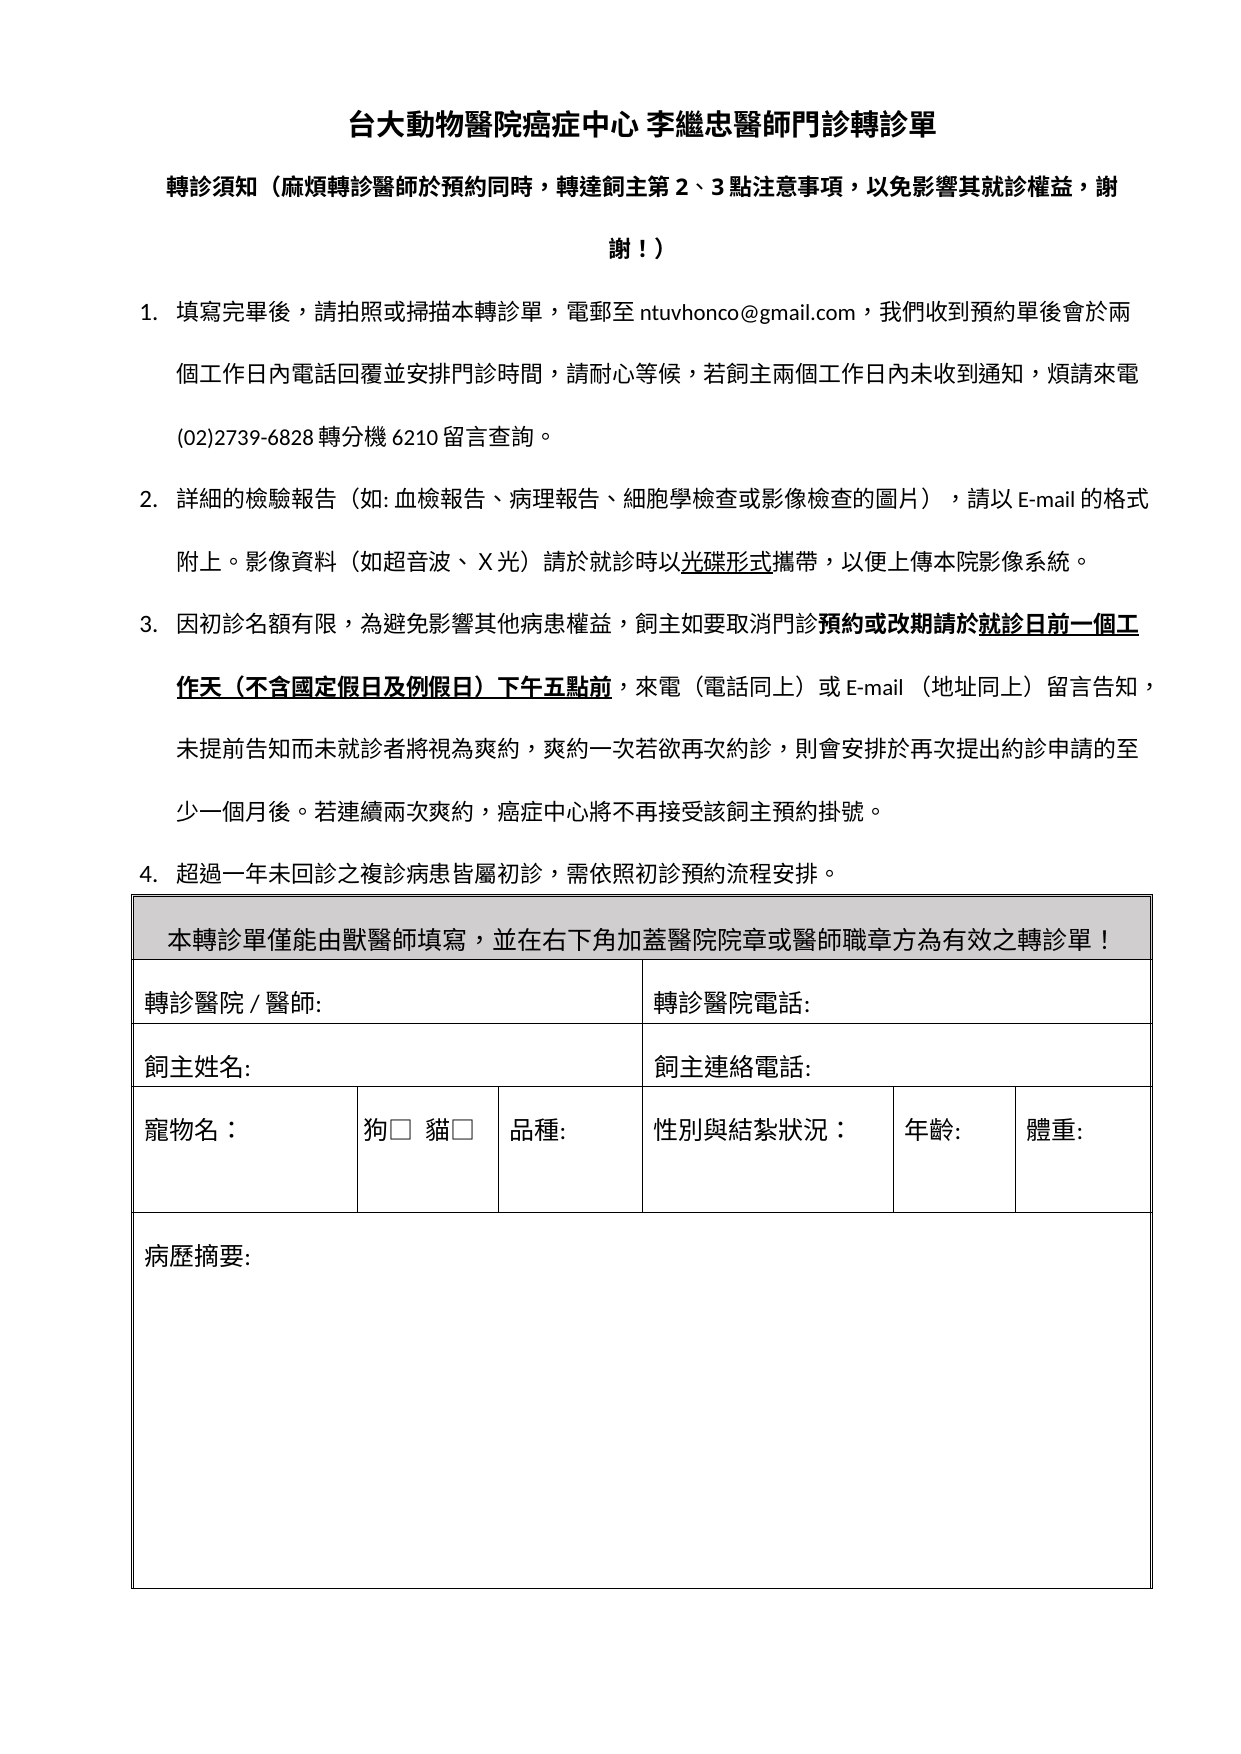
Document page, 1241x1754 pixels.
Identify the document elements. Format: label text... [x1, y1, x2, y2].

table_cell 病歷摘要: [134, 1213, 1150, 1588]
list 詳細的檢驗報告（如: 血檢報告、病理報告、細胞學檢查或影像檢查的圖片），請以E-mail的格式附上。影像資料（如超音波、Ｘ光）請於就診時以光碟形式攜帶，以便上傳本院影像系統。 [139, 456, 1152, 581]
table_cell 狗□ 貓□ [358, 1087, 498, 1212]
table_cell 體重: [1016, 1087, 1150, 1212]
list 填寫完畢後，請拍照或掃描本轉診單，電郵至ntuvhonco@gmail.com，我們收到預約單後會於兩個工作日內電話回覆並安排門診時間，請耐心等候，若飼主兩個工作日內未收到通知，煩請來電(02)2739-6828轉分機6210留言查詢。 [139, 268, 1152, 456]
list 超過一年未回診之複診病患皆屬初診，需依照初診預約流程安排。 [139, 831, 1152, 893]
table_cell 飼主姓名: [134, 1024, 642, 1086]
table_cell 飼主連絡電話: [643, 1024, 1150, 1086]
text 轉診須知（麻煩轉診醫師於預約同時，轉達飼主第2、3點注意事項，以免影響其就診權益，謝謝！） [133, 143, 1152, 268]
text 台大動物醫院癌症中心 李繼忠醫師門診轉診單 [133, 81, 1152, 143]
table_header 本轉診單僅能由獸醫師填寫，並在右下角加蓋醫院院章或醫師職章方為有效之轉診單！ [134, 897, 1150, 959]
table_cell 轉診醫院 / 醫師: [134, 960, 642, 1023]
table_cell 性別與結紮狀況： [643, 1087, 893, 1212]
table_cell 寵物名： [134, 1087, 357, 1212]
table_cell 年齡: [894, 1087, 1015, 1212]
table_cell 轉診醫院電話: [643, 960, 1150, 1023]
list 因初診名額有限，為避免影響其他病患權益，飼主如要取消門診預約或改期請於就診日前一個工作天（不含國定假日及例假日）下午五點前，來電（電話同上）或E-mail （地址同上）留言告知，未提前告知而未就診者將視為爽約，爽約一次若欲再次約診，則會安排於再次提出約診申請的至少一個月後。若連續兩次爽約，癌症中心將不再接受該飼主預約掛號。 [139, 581, 1152, 831]
table_cell 品種: [499, 1087, 642, 1212]
